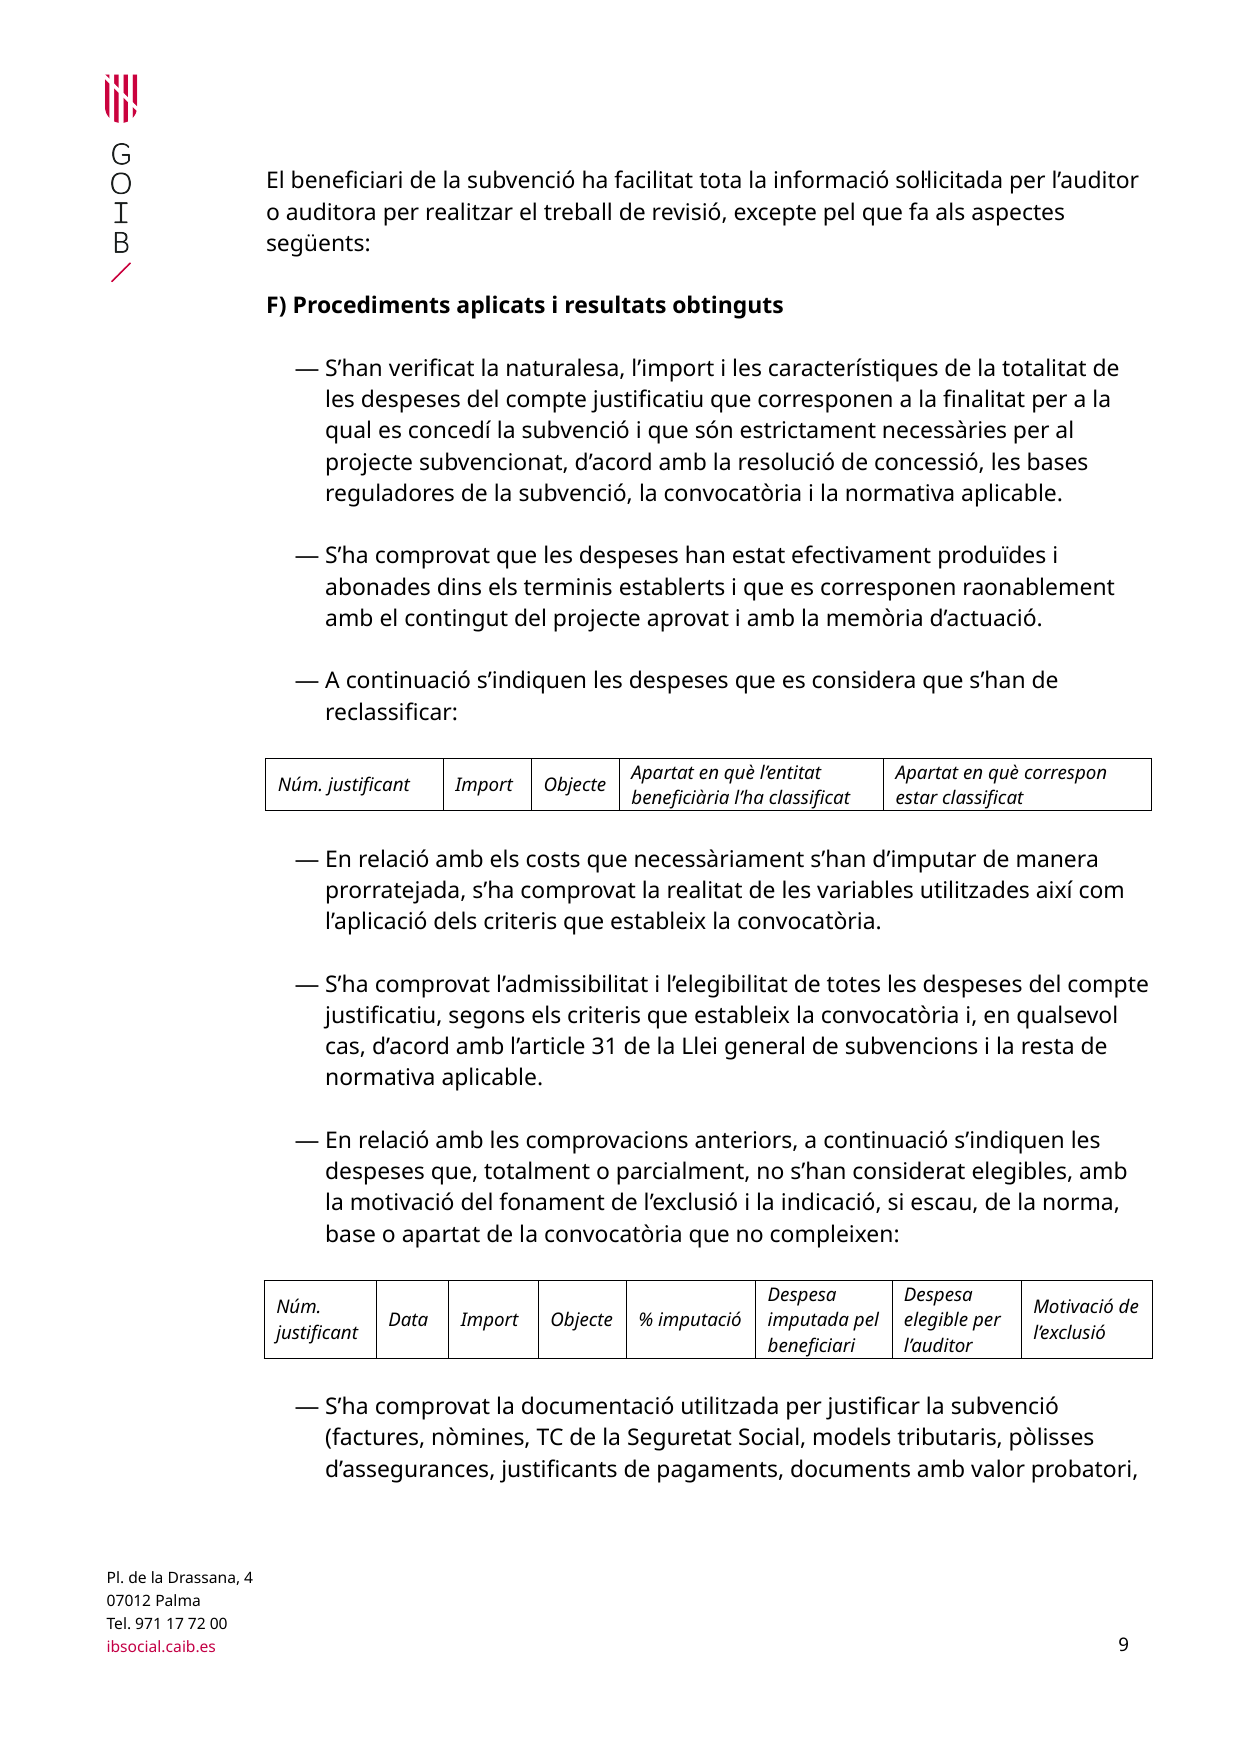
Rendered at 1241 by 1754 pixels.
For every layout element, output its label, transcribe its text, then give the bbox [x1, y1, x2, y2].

table_header Objecte [532, 759, 619, 810]
list En relació amb els costs que necessàriament s’han d’imputar de manera prorratejada, s’ha comprovat la realitat de les variables utilitzades així com l’aplicació dels criteris que estableix la convocatòria. [295, 842, 1152, 936]
list S’ha comprovat que les despeses han estat efectivament produïdes i abonades dins els terminis establerts i que es corresponen raonablement amb el contingut del projecte aprovat i amb la memòria d’actuació. [295, 539, 1152, 633]
text F) Procediments aplicats i resultats obtinguts [266, 289, 1152, 320]
list En relació amb les comprovacions anteriors, a continuació s’indiquen les despeses que, totalment o parcialment, no s’han considerat elegibles, amb la motivació del fonament de l’exclusió i la indicació, si escau, de la norma, base o apartat de la convocatòria que no compleixen: [295, 1124, 1152, 1249]
table_header % imputació [627, 1281, 755, 1358]
table_header Objecte [539, 1281, 626, 1358]
table_header Apartat en què correspon estar classificat [884, 759, 1151, 810]
table_header Despesa imputada pel beneficiari [756, 1281, 892, 1358]
list S’han verificat la naturalesa, l’import i les característiques de la totalitat de les despeses del compte justificatiu que corresponen a la finalitat per a la qual es concedí la subvenció i que són estrictament necessàries per al projecte subvencionat, d’acord amb la resolució de concessió, les bases reguladores de la subvenció, la convocatòria i la normativa aplicable. [295, 352, 1152, 508]
table_header Data [377, 1281, 448, 1358]
table_header Núm. justificant [265, 1281, 376, 1358]
list A continuació s’indiquen les despeses que es considera que s’han de reclassificar: [295, 664, 1152, 727]
list S’ha comprovat la documentació utilitzada per justificar la subvenció (factures, nòmines, TC de la Seguretat Social, models tributaris, pòlisses d’assegurances, justificants de pagaments, documents amb valor probatori, [295, 1390, 1152, 1484]
table_header Import [444, 759, 531, 810]
text El beneficiari de la subvenció ha facilitat tota la informació sol·licitada per l’auditor o auditora per realitzar el treball de revisió, excepte pel que fa als aspectes següents: [266, 164, 1152, 258]
list S’ha comprovat l’admissibilitat i l’elegibilitat de totes les despeses del compte justificatiu, segons els criteris que estableix la convocatòria i, en qualsevol cas, d’acord amb l’article 31 de la Llei general de subvencions i la resta de normativa aplicable. [295, 967, 1152, 1092]
table_header Motivació de l’exclusió [1022, 1281, 1152, 1358]
table_header Import [449, 1281, 538, 1358]
table_header Apartat en què l’entitat beneficiària l’ha classificat [620, 759, 883, 810]
table_header Núm. justificant [266, 759, 443, 810]
table_header Despesa elegible per l’auditor [893, 1281, 1021, 1358]
picture [76, 51, 166, 313]
